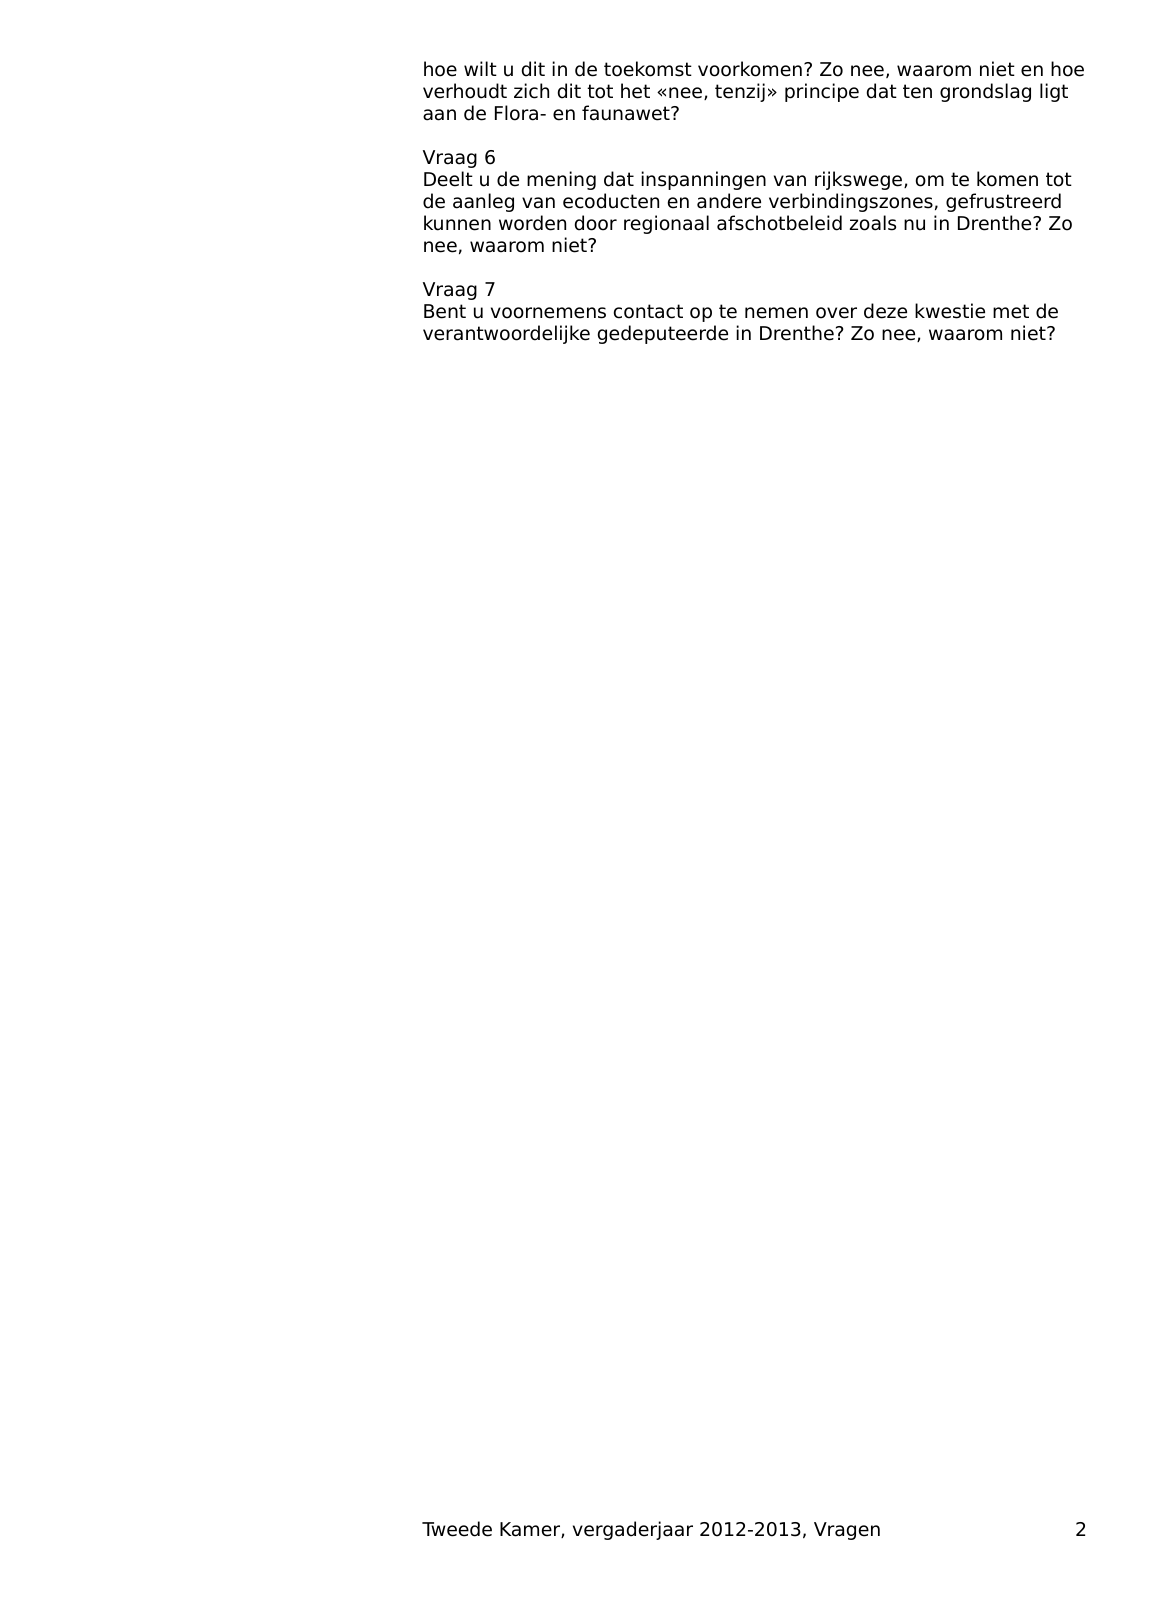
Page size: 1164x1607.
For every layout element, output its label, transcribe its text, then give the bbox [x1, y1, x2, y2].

text Vraag 7 [422, 279, 1087, 301]
text hoe wilt u dit in de toekomst voorkomen? Zo nee, waarom niet en hoe verhoudt zich dit tot het «nee, tenzij» principe dat ten grondslag ligt aan de Flora- en faunawet? [422, 59, 1087, 125]
text Bent u voornemens contact op te nemen over deze kwestie met de verantwoordelijke gedeputeerde in Drenthe? Zo nee, waarom niet? [422, 301, 1087, 345]
text Vraag 6 [422, 147, 1087, 169]
text Deelt u de mening dat inspanningen van rijkswege, om te komen tot de aanleg van ecoducten en andere verbindingszones, gefrustreerd kunnen worden door regionaal afschotbeleid zoals nu in Drenthe? Zo nee, waarom niet? [422, 169, 1087, 257]
